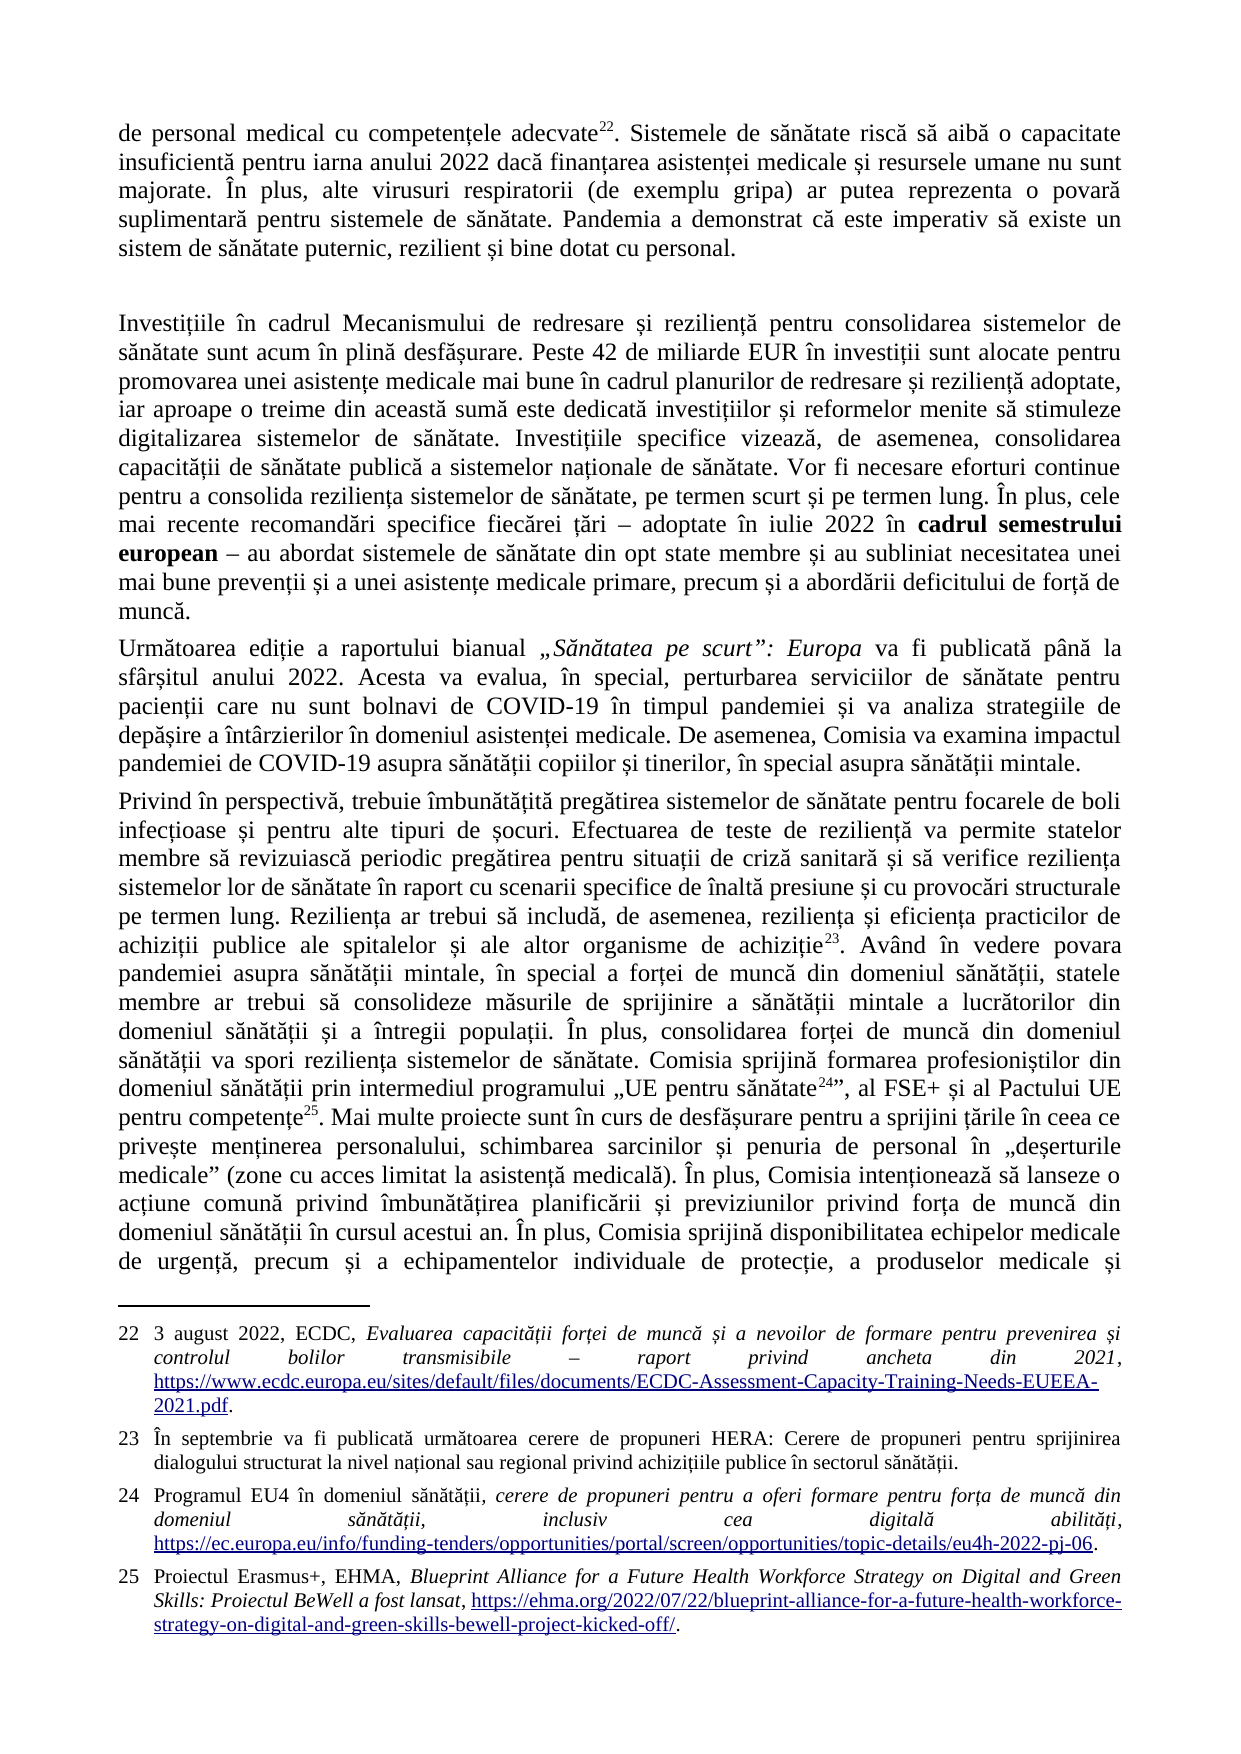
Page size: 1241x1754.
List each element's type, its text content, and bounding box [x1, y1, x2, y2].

text Proiectul Erasmus+, EHMA, Blueprint Alliance for a Future Health Workforce Strategy on Digital and Green Skills: Proiectul BeWell a fost lansat, https://ehma.org/2022/07/22/blueprint-alliance-for-a-future-health-workforce-strategy-on-digital-and-green-skills-bewell-project-kicked-off/. [118, 1564, 1122, 1636]
text 3 august 2022, ECDC, Evaluarea capacității forței de muncă și a nevoilor de formare pentru prevenirea și controlul bolilor transmisibile – raport privind ancheta din 2021, https://www.ecdc.europa.eu/sites/default/files/documents/ECDC-Assessment-Capacity-Training-Needs-EUEEA-2021.pdf. [118, 1321, 1122, 1417]
text Investițiile în cadrul Mecanismului de redresare și reziliență pentru consolidarea sistemelor de sănătate sunt acum în plină desfășurare. Peste 42 de miliarde EUR în investiții sunt alocate pentru promovarea unei asistențe medicale mai bune în cadrul planurilor de redresare și reziliență adoptate, iar aproape o treime din această sumă este dedicată investițiilor și reformelor menite să stimuleze digitalizarea sistemelor de sănătate. Investițiile specifice vizează, de asemenea, consolidarea capacității de sănătate publică a sistemelor naționale de sănătate. Vor fi necesare eforturi continue pentru a consolida reziliența sistemelor de sănătate, pe termen scurt și pe termen lung. În plus, cele mai recente recomandări specifice fiecărei țări – adoptate în iulie 2022 în cadrul semestrului european – au abordat sistemele de sănătate din opt state membre și au subliniat necesitatea unei mai bune prevenții și a unei asistențe medicale primare, precum și a abordării deficitului de forță de muncă. [118, 308, 1122, 624]
text Programul EU4 în domeniul sănătății, cerere de propuneri pentru a oferi formare pentru forța de muncă din domeniul sănătății, inclusiv cea digitală abilități, https://ec.europa.eu/info/funding-tenders/opportunities/portal/screen/opportunities/topic-details/eu4h-2022-pj-06. [118, 1483, 1122, 1555]
text Privind în perspectivă, trebuie îmbunătățită pregătirea sistemelor de sănătate pentru focarele de boli infecțioase și pentru alte tipuri de șocuri. Efectuarea de teste de reziliență va permite statelor membre să revizuiască periodic pregătirea pentru situații de criză sanitară și să verifice reziliența sistemelor lor de sănătate în raport cu scenarii specifice de înaltă presiune și cu provocări structurale pe termen lung. Reziliența ar trebui să includă, de asemenea, reziliența și eficiența practicilor de achiziții publice ale spitalelor și ale altor organisme de achiziție. Având în vedere povara pandemiei asupra sănătății mintale, în special a forței de muncă din domeniul sănătății, statele membre ar trebui să consolideze măsurile de sprijinire a sănătății mintale a lucrătorilor din domeniul sănătății și a întregii populații. În plus, consolidarea forței de muncă din domeniul sănătății va spori reziliența sistemelor de sănătate. Comisia sprijină formarea profesioniștilor din domeniul sănătății prin intermediul programului „UE pentru sănătate”, al FSE+ și al Pactului UE pentru competențe. Mai multe proiecte sunt în curs de desfășurare pentru a sprijini țările în ceea ce privește menținerea personalului, schimbarea sarcinilor și penuria de personal în „deșerturile medicale” (zone cu acces limitat la asistență medicală). În plus, Comisia intenționează să lanseze o acțiune comună privind îmbunătățirea planificării și previziunilor privind forța de muncă din domeniul sănătății în cursul acestui an. În plus, Comisia sprijină disponibilitatea echipelor medicale de urgență, precum și a echipamentelor individuale de protecție, a produselor medicale și [118, 786, 1122, 1275]
text de personal medical cu competențele adecvate. Sistemele de sănătate riscă să aibă o capacitate insuficientă pentru iarna anului 2022 dacă finanțarea asistenței medicale și resursele umane nu sunt majorate. În plus, alte virusuri respiratorii (de exemplu gripa) ar putea reprezenta o povară suplimentară pentru sistemele de sănătate. Pandemia a demonstrat că este imperativ să existe un sistem de sănătate puternic, rezilient și bine dotat cu personal. [118, 118, 1122, 262]
text În septembrie va fi publicată următoarea cerere de propuneri HERA: Cerere de propuneri pentru sprijinirea dialogului structurat la nivel național sau regional privind achizițiile publice în sectorul sănătății. [118, 1426, 1122, 1474]
text Următoarea ediție a raportului bianual „Sănătatea pe scurt”: Europa va fi publicată până la sfârșitul anului 2022. Acesta va evalua, în special, perturbarea serviciilor de sănătate pentru pacienții care nu sunt bolnavi de COVID-19 în timpul pandemiei și va analiza strategiile de depășire a întârzierilor în domeniul asistenței medicale. De asemenea, Comisia va examina impactul pandemiei de COVID-19 asupra sănătății copiilor și tinerilor, în special asupra sănătății mintale. [118, 633, 1122, 777]
